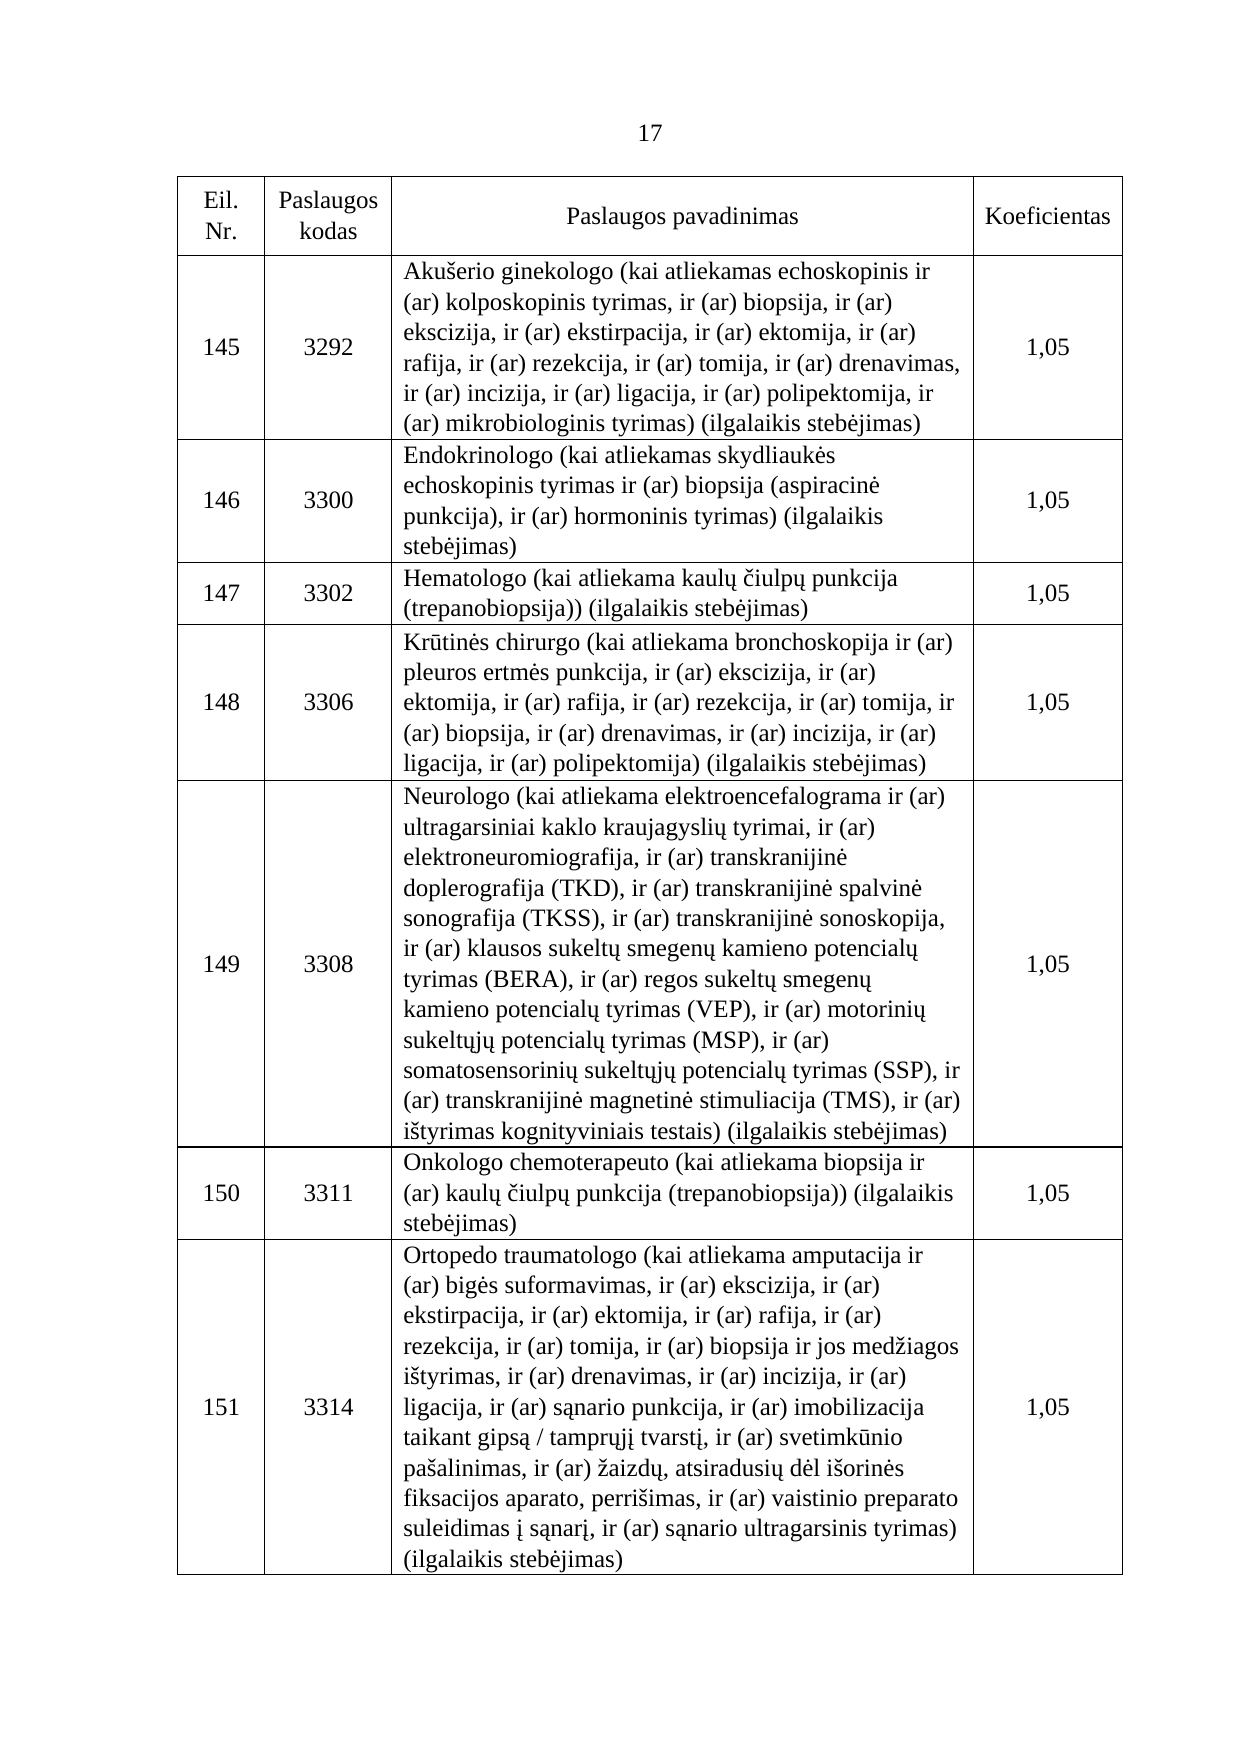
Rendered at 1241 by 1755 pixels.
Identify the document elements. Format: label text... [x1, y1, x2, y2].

table_cell 145 [178, 256, 264, 439]
table_cell 3300 [265, 440, 391, 562]
table_cell Onkologo chemoterapeuto (kai atliekama biopsija ir (ar) kaulų čiulpų punkcija (trepanobiopsija)) (ilgalaikis stebėjimas) [392, 1148, 973, 1239]
table_cell 1,05 [974, 625, 1122, 780]
table_cell Hematologo (kai atliekama kaulų čiulpų punkcija (trepanobiopsija)) (ilgalaikis stebėjimas) [392, 563, 973, 624]
table_cell 151 [178, 1240, 264, 1574]
table_cell 1,05 [974, 1148, 1122, 1239]
table_cell 3314 [265, 1240, 391, 1574]
table_cell 148 [178, 625, 264, 780]
table_cell Akušerio ginekologo (kai atliekamas echoskopinis ir (ar) kolposkopinis tyrimas, ir (ar) biopsija, ir (ar) ekscizija, ir (ar) ekstirpacija, ir (ar) ektomija, ir (ar) rafija, ir (ar) rezekcija, ir (ar) tomija, ir (ar) drenavimas, ir (ar) incizija, ir (ar) ligacija, ir (ar) polipektomija, ir (ar) mikrobiologinis tyrimas) (ilgalaikis stebėjimas) [392, 256, 973, 439]
table_cell 150 [178, 1148, 264, 1239]
table_cell 146 [178, 440, 264, 562]
table_header Paslaugos pavadinimas [392, 177, 973, 255]
table_cell Endokrinologo (kai atliekamas skydliaukės echoskopinis tyrimas ir (ar) biopsija (aspiracinė punkcija), ir (ar) hormoninis tyrimas) (ilgalaikis stebėjimas) [392, 440, 973, 562]
table_cell 1,05 [974, 563, 1122, 624]
table_cell 149 [178, 781, 264, 1146]
table_cell Krūtinės chirurgo (kai atliekama bronchoskopija ir (ar) pleuros ertmės punkcija, ir (ar) ekscizija, ir (ar) ektomija, ir (ar) rafija, ir (ar) rezekcija, ir (ar) tomija, ir (ar) biopsija, ir (ar) drenavimas, ir (ar) incizija, ir (ar) ligacija, ir (ar) polipektomija) (ilgalaikis stebėjimas) [392, 625, 973, 780]
table_cell Ortopedo traumatologo (kai atliekama amputacija ir (ar) bigės suformavimas, ir (ar) ekscizija, ir (ar) ekstirpacija, ir (ar) ektomija, ir (ar) rafija, ir (ar) rezekcija, ir (ar) tomija, ir (ar) biopsija ir jos medžiagos ištyrimas, ir (ar) drenavimas, ir (ar) incizija, ir (ar) ligacija, ir (ar) sąnario punkcija, ir (ar) imobilizacija taikant gipsą / tamprųjį tvarstį, ir (ar) svetimkūnio pašalinimas, ir (ar) žaizdų, atsiradusių dėl išorinės fiksacijos aparato, perrišimas, ir (ar) vaistinio preparato suleidimas į sąnarį, ir (ar) sąnario ultragarsinis tyrimas) (ilgalaikis stebėjimas) [392, 1240, 973, 1574]
table_cell 1,05 [974, 1240, 1122, 1574]
table_cell 1,05 [974, 781, 1122, 1146]
table_cell 3292 [265, 256, 391, 439]
table_header Paslaugos kodas [265, 177, 391, 255]
table_cell 147 [178, 563, 264, 624]
table_cell 3311 [265, 1148, 391, 1239]
table_header Koeficientas [974, 177, 1122, 255]
table_cell 3302 [265, 563, 391, 624]
table_cell 3306 [265, 625, 391, 780]
table_header Eil. Nr. [178, 177, 264, 255]
table_cell Neurologo (kai atliekama elektroencefalograma ir (ar) ultragarsiniai kaklo kraujagyslių tyrimai, ir (ar) elektroneuromiografija, ir (ar) transkranijinė doplerografija (TKD), ir (ar) transkranijinė spalvinė sonografija (TKSS), ir (ar) transkranijinė sonoskopija, ir (ar) klausos sukeltų smegenų kamieno potencialų tyrimas (BERA), ir (ar) regos sukeltų smegenų kamieno potencialų tyrimas (VEP), ir (ar) motorinių sukeltųjų potencialų tyrimas (MSP), ir (ar) somatosensorinių sukeltųjų potencialų tyrimas (SSP), ir (ar) transkranijinė magnetinė stimuliacija (TMS), ir (ar) ištyrimas kognityviniais testais) (ilgalaikis stebėjimas) [392, 781, 973, 1146]
table_cell 1,05 [974, 440, 1122, 562]
table_cell 3308 [265, 781, 391, 1146]
table_cell 1,05 [974, 256, 1122, 439]
